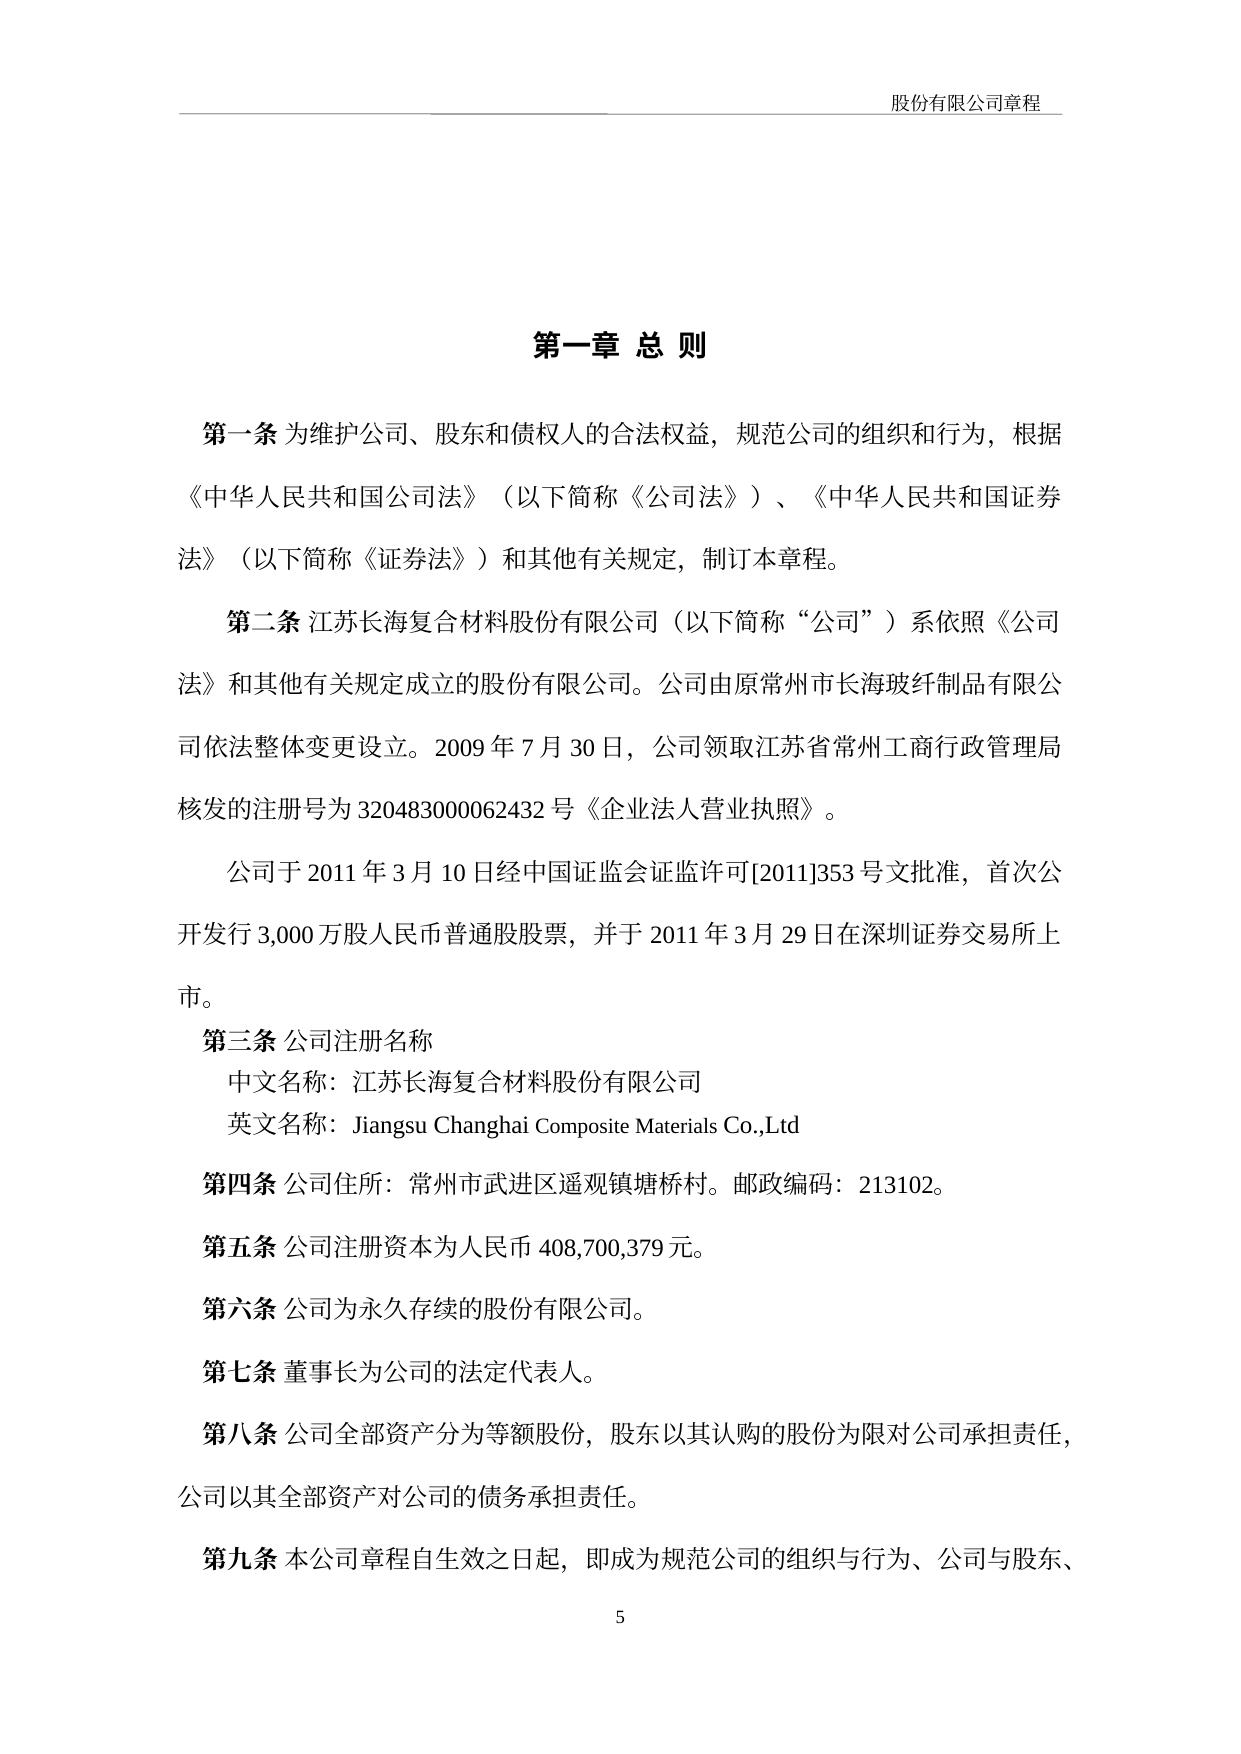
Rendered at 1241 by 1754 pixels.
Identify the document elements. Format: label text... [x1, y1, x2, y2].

text 第二条 江苏长海复合材料股份有限公司（以下简称“公司”）系依照《公司法》和其他有关规定成立的股份有限公司。公司由原常州市长海玻纤制品有限公司依法整体变更设立。2009年7月30日，公司领取江苏省常州工商行政管理局核发的注册号为320483000062432号《企业法人营业执照》。 [177, 579, 1063, 829]
text 中文名称：江苏长海复合材料股份有限公司 [177, 1058, 1063, 1100]
text 第九条 本公司章程自生效之日起，即成为规范公司的组织与行为、公司与股东、股东与股东之间权利义务关系的具有法律约束力的文件，对公司、股东、董事、监事、高级管理人员具有法律约束力的文件。依据本章程，股东可以起诉股东，股东可以起诉公司董事、监事、总经理和其他高级管理人员，股东可以起诉公司，公司可以起诉股东、董事、监事、总经理和其他高级管理人员。 [177, 1517, 1063, 1579]
text 公司于2011年3月10日经中国证监会证监许可[2011]353号文批准，首次公开发行3,000万股人民币普通股股票，并于2011年3月29日在深圳证券交易所上市。 [177, 829, 1063, 1017]
text 第三条 公司注册名称 [177, 1017, 1063, 1058]
text 第六条 公司为永久存续的股份有限公司。 [177, 1267, 1063, 1329]
subtitle 第一章 总 则 [177, 302, 1063, 364]
text 第五条 公司注册资本为人民币408,700,379元。 [177, 1204, 1063, 1267]
text 第八条 公司全部资产分为等额股份，股东以其认购的股份为限对公司承担责任，公司以其全部资产对公司的债务承担责任。 [177, 1392, 1063, 1517]
text 第四条 公司住所：常州市武进区遥观镇塘桥村。邮政编码：213102。 [177, 1142, 1063, 1204]
text 英文名称：Jiangsu Changhai Composite Materials Co.,Ltd [177, 1100, 1063, 1142]
text 第一条 为维护公司、股东和债权人的合法权益，规范公司的组织和行为，根据《中华人民共和国公司法》（以下简称《公司法》）、《中华人民共和国证券法》（以下简称《证券法》）和其他有关规定，制订本章程。 [177, 392, 1063, 579]
text 第七条 董事长为公司的法定代表人。 [177, 1329, 1063, 1392]
